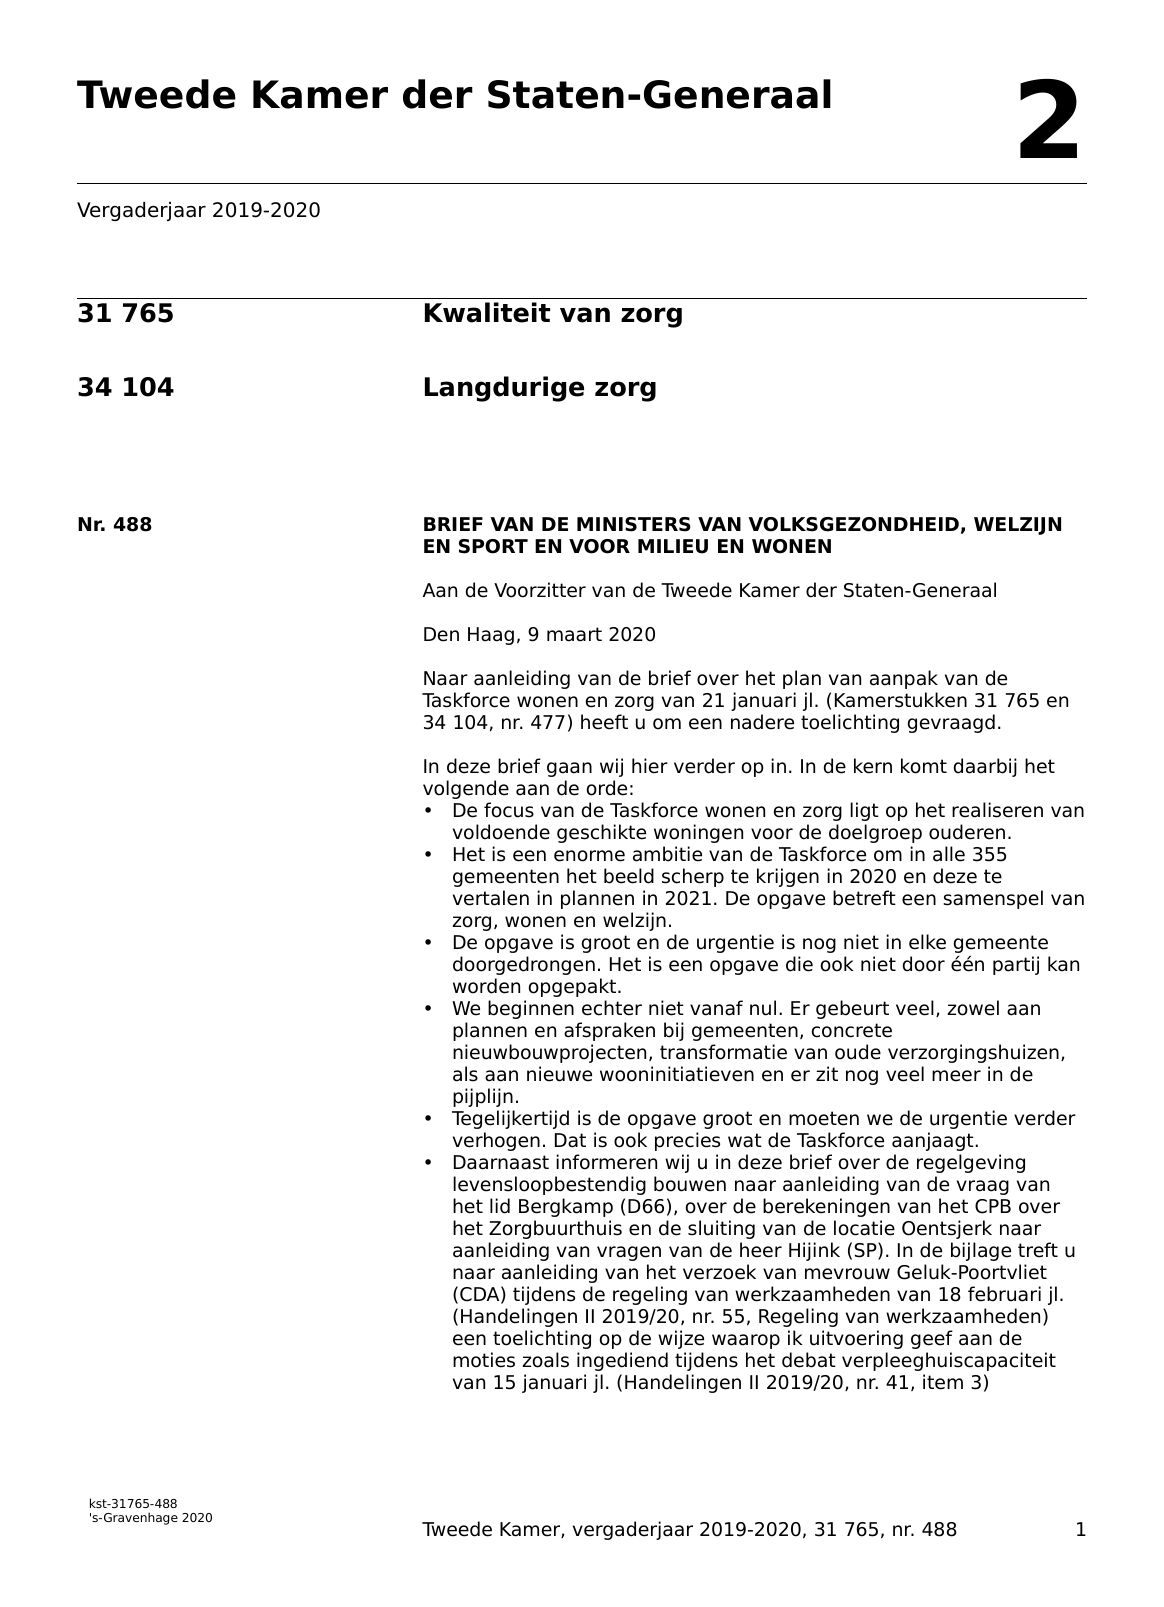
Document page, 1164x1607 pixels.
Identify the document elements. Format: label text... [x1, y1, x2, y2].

text Den Haag, 9 maart 2020 [422, 624, 1087, 646]
text Naar aanleiding van de brief over het plan van aanpak van de Taskforce wonen en zorg van 21 januari jl. (Kamerstukken 31 765 en 34 104, nr. 477) heeft u om een nadere toelichting gevraagd. [422, 668, 1087, 734]
subtitle 31 765 Kwaliteit van zorg [77, 299, 1087, 329]
text • De focus van de Taskforce wonen en zorg ligt op het realiseren van voldoende geschikte woningen voor de doelgroep ouderen. [422, 800, 1087, 844]
text • De opgave is groot en de urgentie is nog niet in elke gemeente doorgedrongen. Het is een opgave die ook niet door één partij kan worden opgepakt. [422, 932, 1087, 998]
text • Het is een enorme ambitie van de Taskforce om in alle 355 gemeenten het beeld scherp te krijgen in 2020 en deze te vertalen in plannen in 2021. De opgave betreft een samenspel van zorg, wonen en welzijn. [422, 844, 1087, 932]
text kst-31765-488 [88, 1497, 323, 1511]
table_header Tweede Kamer der Staten-Generaal [77, 59, 886, 183]
subtitle Nr. 488 BRIEF VAN DE MINISTERS VAN VOLKSGEZONDHEID, WELZIJN EN SPORT EN VOOR MILIEU EN WONEN [77, 514, 1087, 558]
text In deze brief gaan wij hier verder op in. In de kern komt daarbij het volgende aan de orde: [422, 756, 1087, 800]
table_header 2 [886, 59, 1087, 183]
text • Tegelijkertijd is de opgave groot en moeten we de urgentie verder verhogen. Dat is ook precies wat de Taskforce aanjaagt. [422, 1108, 1087, 1152]
subtitle 34 104 Langdurige zorg [77, 373, 1087, 403]
text 's-Gravenhage 2020 [88, 1511, 323, 1525]
text Aan de Voorzitter van de Tweede Kamer der Staten-Generaal [422, 580, 1087, 602]
table_cell Vergaderjaar 2019-2020 [77, 184, 1087, 298]
text • Daarnaast informeren wij u in deze brief over de regelgeving levensloopbestendig bouwen naar aanleiding van de vraag van het lid Bergkamp (D66), over de berekeningen van het CPB over het Zorgbuurthuis en de sluiting van de locatie Oentsjerk naar aanleiding van vragen van de heer Hijink (SP). In de bijlage treft u naar aanleiding van het verzoek van mevrouw Geluk-Poortvliet (CDA) tijdens de regeling van werkzaamheden van 18 februari jl. (Handelingen II 2019/20, nr. 55, Regeling van werkzaamheden) een toelichting op de wijze waarop ik uitvoering geef aan de moties zoals ingediend tijdens het debat verpleeghuiscapaciteit van 15 januari jl. (Handelingen II 2019/20, nr. 41, item 3) [422, 1152, 1087, 1394]
text • We beginnen echter niet vanaf nul. Er gebeurt veel, zowel aan plannen en afspraken bij gemeenten, concrete nieuwbouwprojecten, transformatie van oude verzorgingshuizen, als aan nieuwe wooninitiatieven en er zit nog veel meer in de pijplijn. [422, 998, 1087, 1108]
